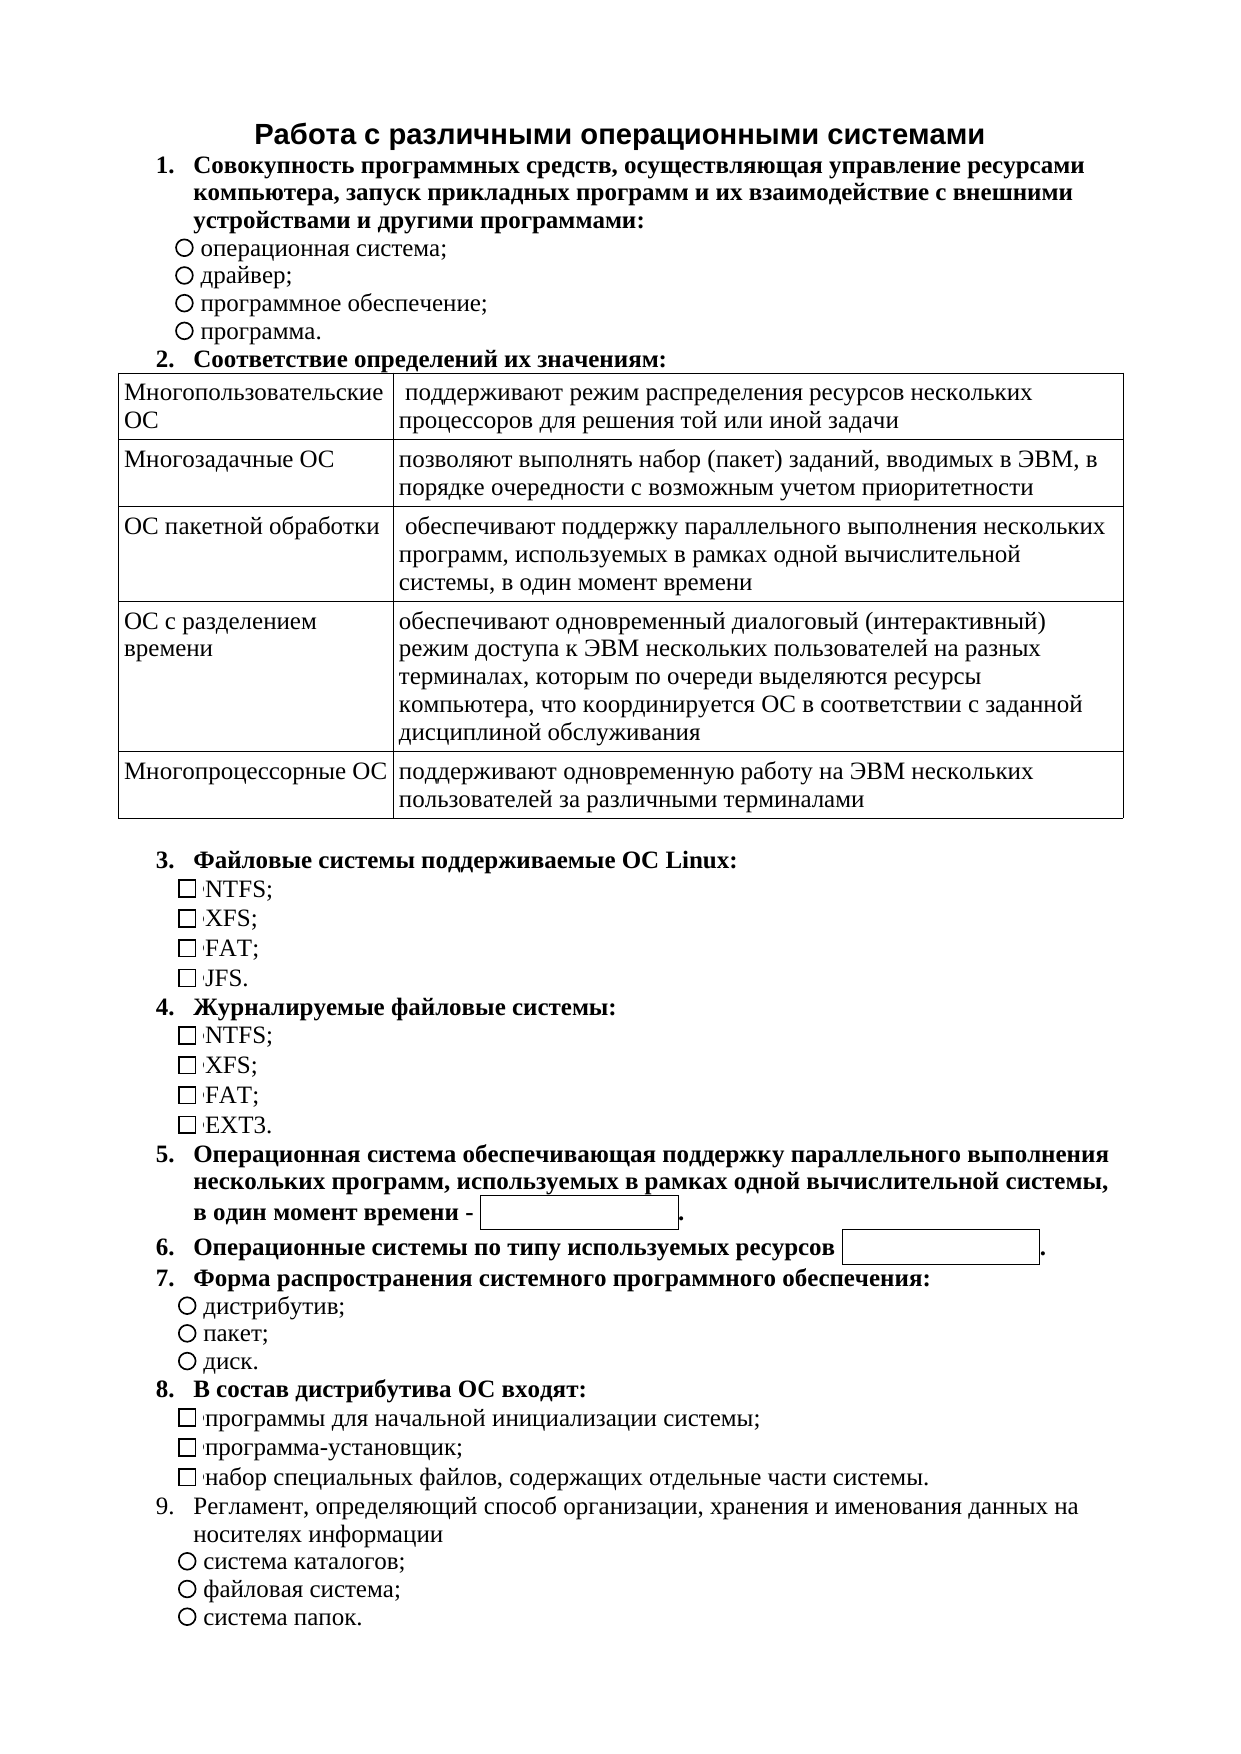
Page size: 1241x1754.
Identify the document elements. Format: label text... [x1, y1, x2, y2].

text операционная система; [174, 234, 1122, 262]
table_header поддерживают режим распределения ресурсов нескольких процессоров для решения той или иной задачи [394, 374, 1123, 439]
table_cell ОС пакетной обработки [119, 507, 393, 601]
text программное обеспечение; [174, 289, 1122, 317]
table_header Многопользовательские ОС [119, 374, 393, 439]
list В состав дистрибутива ОС входят: [156, 1375, 1122, 1403]
list Форма распространения системного программного обеспечения: [156, 1264, 1122, 1292]
list JFS. [205, 963, 1122, 993]
list программа-установщик; [205, 1432, 1122, 1462]
list XFS; [205, 1050, 1122, 1080]
list система папок. [177, 1603, 1122, 1631]
table_cell Многопроцессорные ОС [119, 752, 393, 818]
list FAT; [205, 933, 1122, 963]
list дистрибутив; [177, 1292, 1122, 1319]
list NTFS; [205, 1021, 1122, 1050]
text Работа с различными операционными системами [118, 118, 1122, 151]
list EXT3. [205, 1110, 1122, 1140]
table_cell поддерживают одновременную работу на ЭВМ нескольких пользователей за различными терминалами [394, 752, 1123, 818]
list Операционные системы по типу используемых ресурсов . [156, 1229, 842, 1264]
list программы для начальной инициализации системы; [205, 1403, 1122, 1432]
list система каталогов; [177, 1547, 1122, 1575]
list Соответствие определений их значениям: [156, 345, 1122, 372]
table_cell позволяют выполнять набор (пакет) заданий, вводимых в ЭВМ, в порядке очередности с возможным учетом приоритетности [394, 440, 1123, 506]
table_cell обеспечивают одновременный диалоговый (интерактивный) режим доступа к ЭВМ нескольких пользователей на разных терминалах, которым по очереди выделяются ресурсы компьютера, что координируется ОС в соответствии с заданной дисциплиной обслуживания [394, 602, 1123, 751]
list Операционные системы по типу используемых ресурсов . [1040, 1229, 1122, 1264]
list Совокупность программных средств, осуществляющая управление ресурсами компьютера, запуск прикладных программ и их взаимодействие с внешними устройствами и другими программами: [156, 151, 1122, 234]
list пакет; [177, 1319, 1122, 1347]
table_cell ОС с разделением времени [119, 602, 393, 751]
list Операционная система обеспечивающая поддержку параллельного выполнения нескольких программ, используемых в рамках одной вычислительной системы, в один момент времени - . [156, 1140, 1122, 1229]
list файловая система; [177, 1575, 1122, 1603]
table_cell Многозадачные ОС [119, 440, 393, 506]
list набор специальных файлов, содержащих отдельные части системы. [205, 1462, 1122, 1492]
list XFS; [205, 903, 1122, 933]
list FAT; [205, 1080, 1122, 1110]
table_cell обеспечивают поддержку параллельного выполнения нескольких программ, используемых в рамках одной вычислительной системы, в один момент времени [394, 507, 1123, 601]
list Журналируемые файловые системы: [156, 993, 1122, 1021]
list диск. [177, 1347, 1122, 1375]
text программа. [174, 317, 1122, 345]
list Файловые системы поддерживаемые ОС Linux: [156, 846, 1122, 874]
list NTFS; [205, 874, 1122, 903]
text драйвер; [174, 262, 1122, 289]
list Регламент, определяющий способ организации, хранения и именования данных на носителях информации [156, 1492, 1122, 1547]
